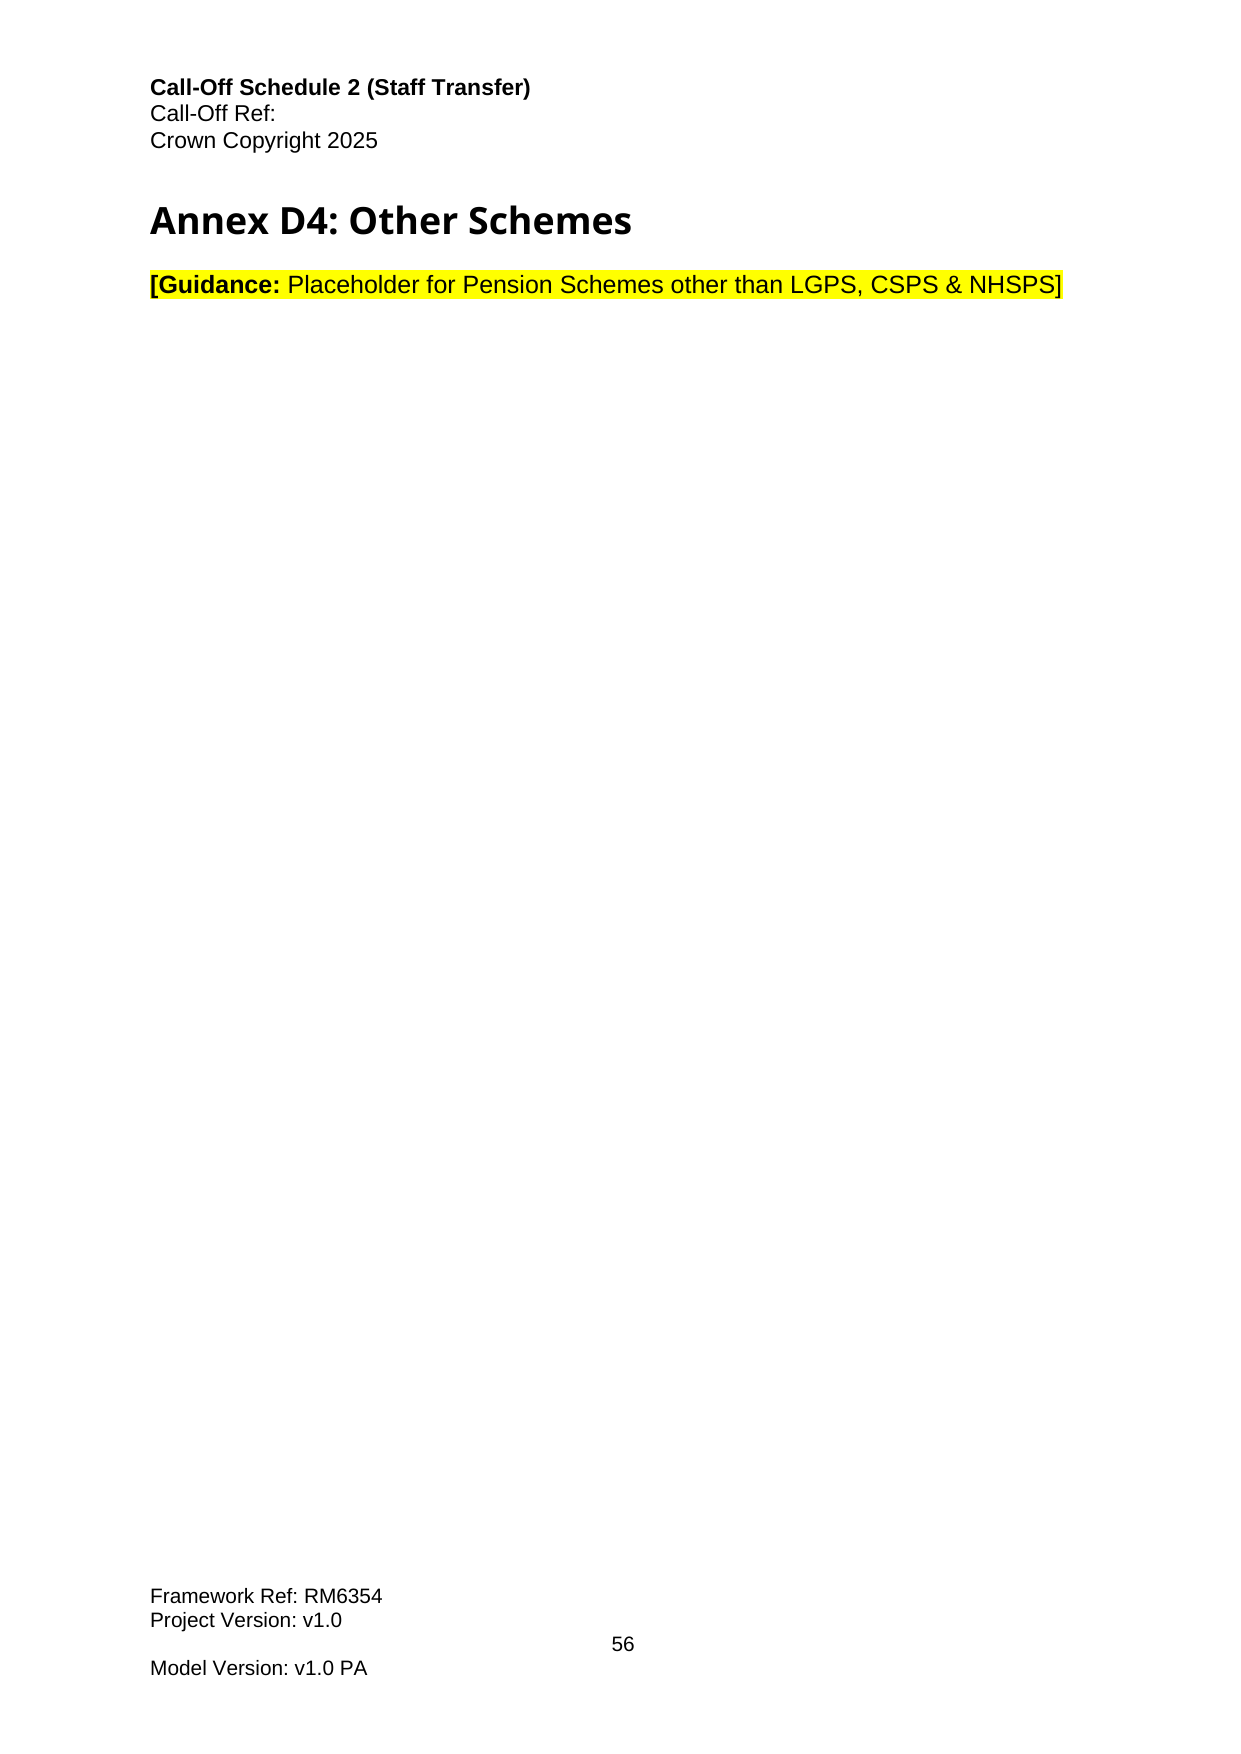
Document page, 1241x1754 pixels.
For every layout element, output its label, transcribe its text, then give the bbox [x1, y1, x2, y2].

text Annex D4: Other Schemes [150, 194, 1090, 245]
text [Guidance: Placeholder for Pension Schemes other than LGPS, CSPS & NHSPS] [150, 270, 1090, 299]
